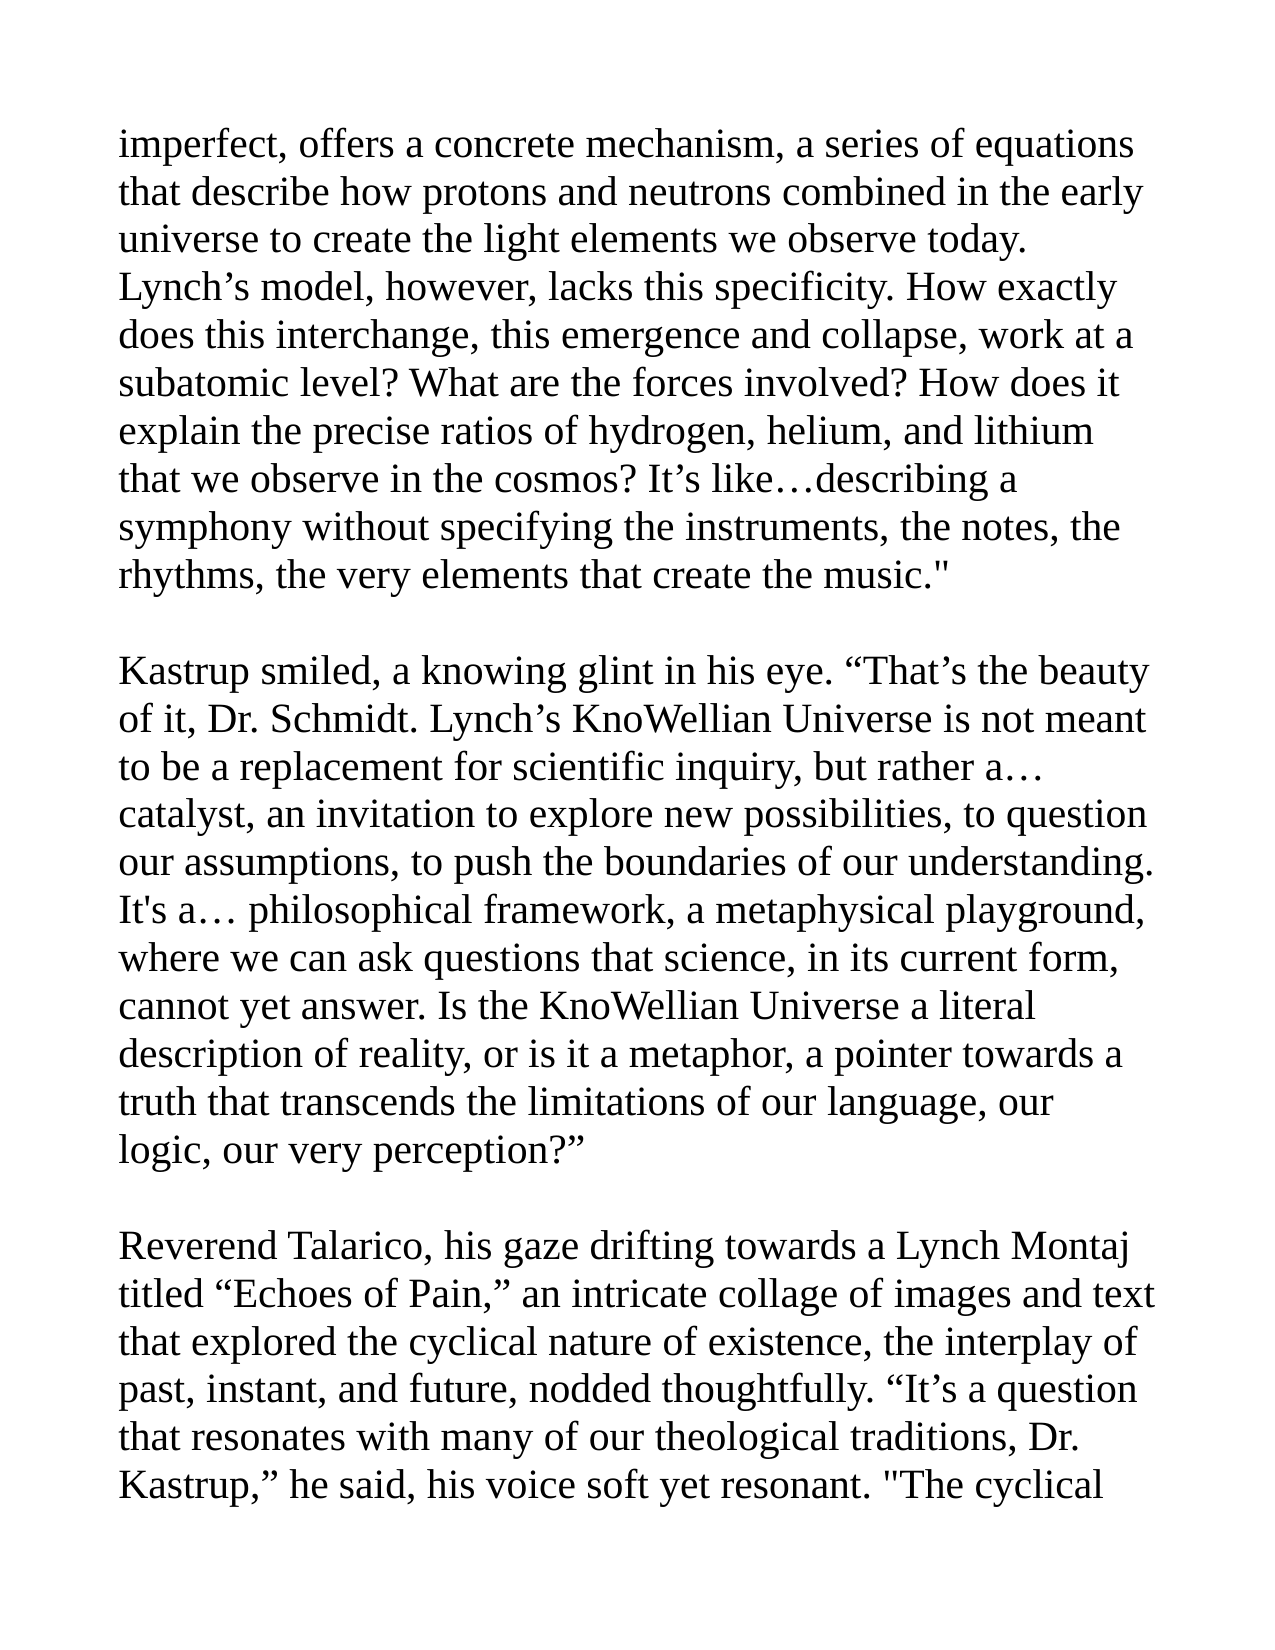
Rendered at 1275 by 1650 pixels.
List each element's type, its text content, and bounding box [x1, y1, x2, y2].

text Reverend Talarico, his gaze drifting towards a Lynch Montaj titled “Echoes of Pain,” an intricate collage of images and text that explored the cyclical nature of existence, the interplay of past, instant, and future, nodded thoughtfully. “It’s a question that resonates with many of our theological traditions, Dr. Kastrup,” he said, his voice soft yet resonant. "The cyclical [118, 1220, 1157, 1508]
text imperfect, offers a concrete mechanism, a series of equations that describe how protons and neutrons combined in the early universe to create the light elements we observe today. Lynch’s model, however, lacks this specificity. How exactly does this interchange, this emergence and collapse, work at a subatomic level? What are the forces involved? How does it explain the precise ratios of hydrogen, helium, and lithium that we observe in the cosmos? It’s like…describing a symphony without specifying the instruments, the notes, the rhythms, the very elements that create the music." [118, 118, 1157, 597]
text Kastrup smiled, a knowing glint in his eye. “That’s the beauty of it, Dr. Schmidt. Lynch’s KnoWellian Universe is not meant to be a replacement for scientific inquiry, but rather a… catalyst, an invitation to explore new possibilities, to question our assumptions, to push the boundaries of our understanding. It's a… philosophical framework, a metaphysical playground, where we can ask questions that science, in its current form, cannot yet answer. Is the KnoWellian Universe a literal description of reality, or is it a metaphor, a pointer towards a truth that transcends the limitations of our language, our logic, our very perception?” [118, 645, 1157, 1172]
